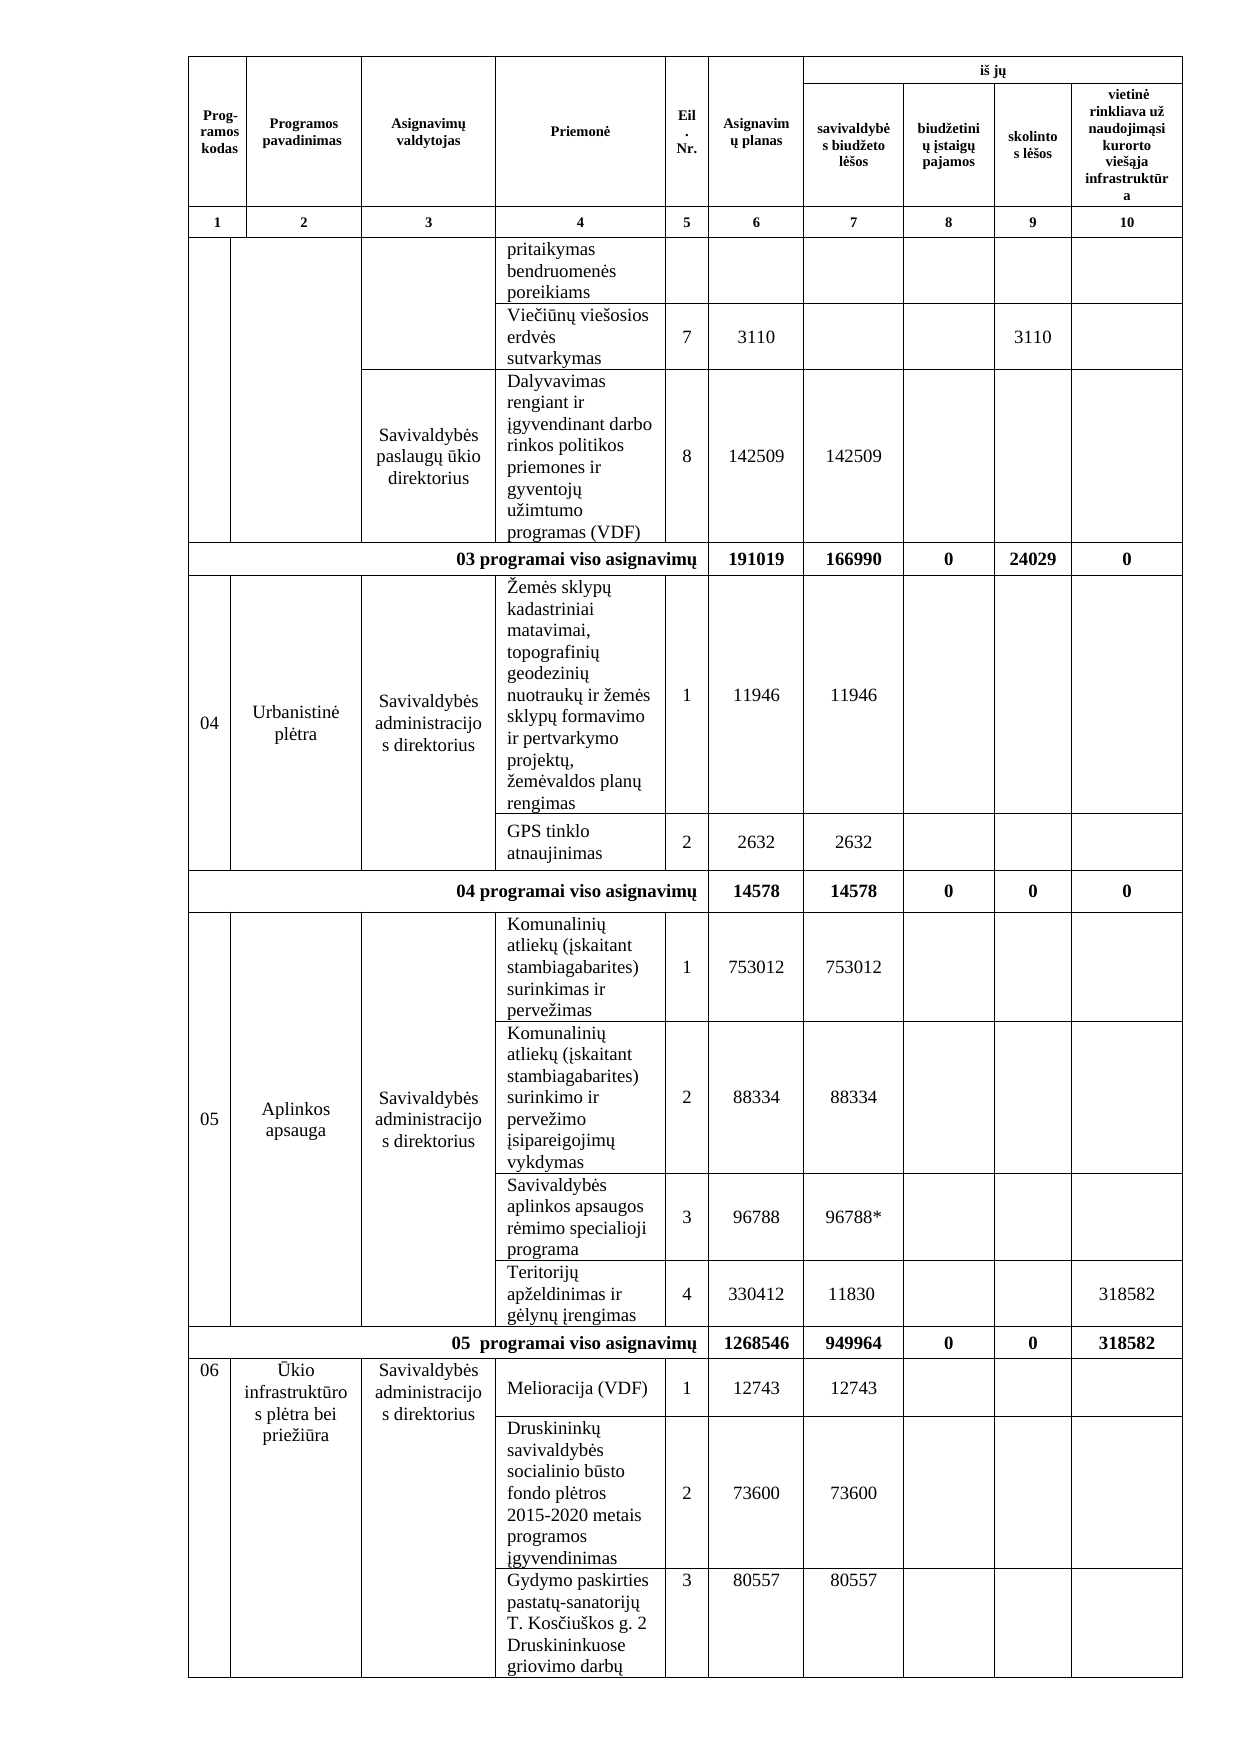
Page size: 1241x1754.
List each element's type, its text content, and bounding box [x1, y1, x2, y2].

table_cell Savivaldybės administracijos direktorius [362, 576, 495, 869]
table_cell 3 [362, 207, 495, 237]
table_cell Savivaldybės aplinkos apsaugos rėmimo specialioji programa [496, 1174, 665, 1260]
table_cell 1 [189, 207, 246, 237]
table_cell 0 [904, 871, 994, 912]
table_cell 4 [496, 207, 665, 237]
table_cell [995, 576, 1071, 813]
table_cell [995, 238, 1071, 303]
table_cell 0 [1072, 543, 1182, 575]
table_cell 80557 [804, 1569, 903, 1677]
table_cell [804, 304, 903, 369]
table_cell 04 [189, 576, 230, 869]
table_cell [995, 1417, 1071, 1568]
table_cell 04 programai viso asignavimų [189, 871, 708, 912]
table_cell [1072, 238, 1182, 303]
table_cell 0 [995, 871, 1071, 912]
table_cell [904, 304, 994, 369]
table_cell Savivaldybės paslaugų ūkio direktorius [362, 370, 495, 542]
table_cell Melioracija (VDF) [496, 1359, 665, 1416]
table_cell [904, 576, 994, 813]
table_cell 142509 [804, 370, 903, 542]
table_cell 2632 [709, 814, 803, 869]
table_cell 1 [666, 1359, 708, 1416]
table_cell 06 [189, 1359, 230, 1677]
table_cell 5 [666, 207, 708, 237]
table_cell Viečiūnų viešosios erdvės sutvarkymas [496, 304, 665, 369]
table_cell 80557 [709, 1569, 803, 1677]
table_cell [189, 238, 230, 542]
table_cell 318582 [1072, 1327, 1182, 1358]
table_cell 2 [666, 1417, 708, 1568]
table_cell Gydymo paskirties pastatų-sanatorijų T. Kosčiuškos g. 2 Druskininkuose griovimo darbų [496, 1569, 665, 1677]
table_cell [904, 1417, 994, 1568]
table_cell 1 [666, 576, 708, 813]
table_cell 753012 [709, 913, 803, 1021]
table_cell [1072, 576, 1182, 813]
table_cell 4 [666, 1261, 708, 1326]
table_cell [904, 370, 994, 542]
table_cell [995, 1359, 1071, 1416]
table_cell [362, 238, 495, 369]
table_cell [1072, 1174, 1182, 1260]
table_cell 2 [666, 1022, 708, 1172]
table_cell savivaldybės biudžeto lėšos [804, 84, 903, 206]
table_cell [1072, 1359, 1182, 1416]
table_cell [1072, 814, 1182, 869]
table_cell 8 [666, 370, 708, 542]
table_cell 753012 [804, 913, 903, 1021]
table_cell [995, 913, 1071, 1021]
table_cell 05 [189, 913, 230, 1326]
table_cell biudžetinių įstaigų pajamos [904, 84, 994, 206]
table_header Prog-ramos kodas [189, 57, 246, 206]
table_cell [904, 238, 994, 303]
table_cell 3110 [709, 304, 803, 369]
table_cell skolintos lėšos [995, 84, 1071, 206]
table_cell Žemės sklypų kadastriniai matavimai, topografinių geodezinių nuotraukų ir žemės sklypų formavimo ir pertvarkymo projektų, žemėvaldos planų rengimas [496, 576, 665, 813]
table_cell 1268546 [709, 1327, 803, 1358]
table_cell 0 [1072, 871, 1182, 912]
table_cell vietinė rinkliava už naudojimąsi kurorto viešąja infrastruktūra [1072, 84, 1182, 206]
table_cell 0 [904, 1327, 994, 1358]
table_cell [231, 238, 361, 542]
table_cell [1072, 304, 1182, 369]
table_cell [904, 814, 994, 869]
table_cell 0 [904, 543, 994, 575]
table_cell [1072, 1022, 1182, 1172]
table_cell [995, 1022, 1071, 1172]
table_header Priemonė [496, 57, 665, 206]
table_cell 24029 [995, 543, 1071, 575]
table_cell 03 programai viso asignavimų [189, 543, 708, 575]
table_cell 88334 [709, 1022, 803, 1172]
table_header Asignavimų planas [709, 57, 803, 206]
table_cell 7 [804, 207, 903, 237]
table_cell [904, 1261, 994, 1326]
table_cell 96788* [804, 1174, 903, 1260]
table_cell 330412 [709, 1261, 803, 1326]
table_cell 14578 [804, 871, 903, 912]
table_cell 12743 [709, 1359, 803, 1416]
table_cell Komunalinių atliekų (įskaitant stambiagabarites) surinkimas ir pervežimas [496, 913, 665, 1021]
table_cell 10 [1072, 207, 1182, 237]
table_cell Urbanistinė plėtra [231, 576, 361, 869]
table_cell [995, 370, 1071, 542]
table_cell [904, 1022, 994, 1172]
table_cell 73600 [709, 1417, 803, 1568]
table_cell [904, 1174, 994, 1260]
table_cell Ūkio infrastruktūros plėtra bei priežiūra [231, 1359, 361, 1677]
table_cell Komunalinių atliekų (įskaitant stambiagabarites) surinkimo ir pervežimo įsipareigojimų vykdymas [496, 1022, 665, 1172]
table_cell Druskininkų savivaldybės socialinio būsto fondo plėtros 2015-2020 metais programos įgyvendinimas [496, 1417, 665, 1568]
table_cell [904, 913, 994, 1021]
table_cell 7 [666, 304, 708, 369]
table_cell 73600 [804, 1417, 903, 1568]
table_cell 2 [666, 814, 708, 869]
table_cell 949964 [804, 1327, 903, 1358]
table_cell [995, 814, 1071, 869]
table_cell [1072, 913, 1182, 1021]
table_cell 3110 [995, 304, 1071, 369]
table_cell GPS tinklo atnaujinimas [496, 814, 665, 869]
table_cell pritaikymas bendruomenės poreikiams [496, 238, 665, 303]
table_header Eil. Nr. [666, 57, 708, 206]
table_cell 11946 [804, 576, 903, 813]
table_cell Savivaldybės administracijos direktorius [362, 913, 495, 1326]
table_cell [804, 238, 903, 303]
table_cell 2632 [804, 814, 903, 869]
table_cell 3 [666, 1174, 708, 1260]
table_cell 0 [995, 1327, 1071, 1358]
table_cell [709, 238, 803, 303]
table_cell 11830 [804, 1261, 903, 1326]
table_cell Aplinkos apsauga [231, 913, 361, 1326]
table_cell [1072, 1417, 1182, 1568]
table_cell 96788 [709, 1174, 803, 1260]
table_cell 9 [995, 207, 1071, 237]
table_cell 14578 [709, 871, 803, 912]
table_cell 12743 [804, 1359, 903, 1416]
table_cell 3 [666, 1569, 708, 1677]
table_header iš jų [804, 57, 1182, 82]
table_cell 191019 [709, 543, 803, 575]
table_cell 8 [904, 207, 994, 237]
table_cell 2 [247, 207, 361, 237]
table_cell Dalyvavimas rengiant ir įgyvendinant darbo rinkos politikos priemones ir gyventojų užimtumo programas (VDF) [496, 370, 665, 542]
table_cell 318582 [1072, 1261, 1182, 1326]
table_cell 142509 [709, 370, 803, 542]
table_cell [666, 238, 708, 303]
table_cell 05 programai viso asignavimų [189, 1327, 708, 1358]
table_cell Savivaldybės administracijos direktorius [362, 1359, 495, 1677]
table_header Asignavimų valdytojas [362, 57, 495, 206]
table_header Programos pavadinimas [247, 57, 361, 206]
table_cell 1 [666, 913, 708, 1021]
table_cell 88334 [804, 1022, 903, 1172]
table_cell [1072, 370, 1182, 542]
table_cell [995, 1174, 1071, 1260]
table_cell [995, 1569, 1071, 1677]
table_cell 6 [709, 207, 803, 237]
table_cell 11946 [709, 576, 803, 813]
table_cell [1072, 1569, 1182, 1677]
table_cell [904, 1569, 994, 1677]
table_cell Teritorijų apželdinimas ir gėlynų įrengimas [496, 1261, 665, 1326]
table_cell [995, 1261, 1071, 1326]
table_cell [904, 1359, 994, 1416]
table_cell 166990 [804, 543, 903, 575]
